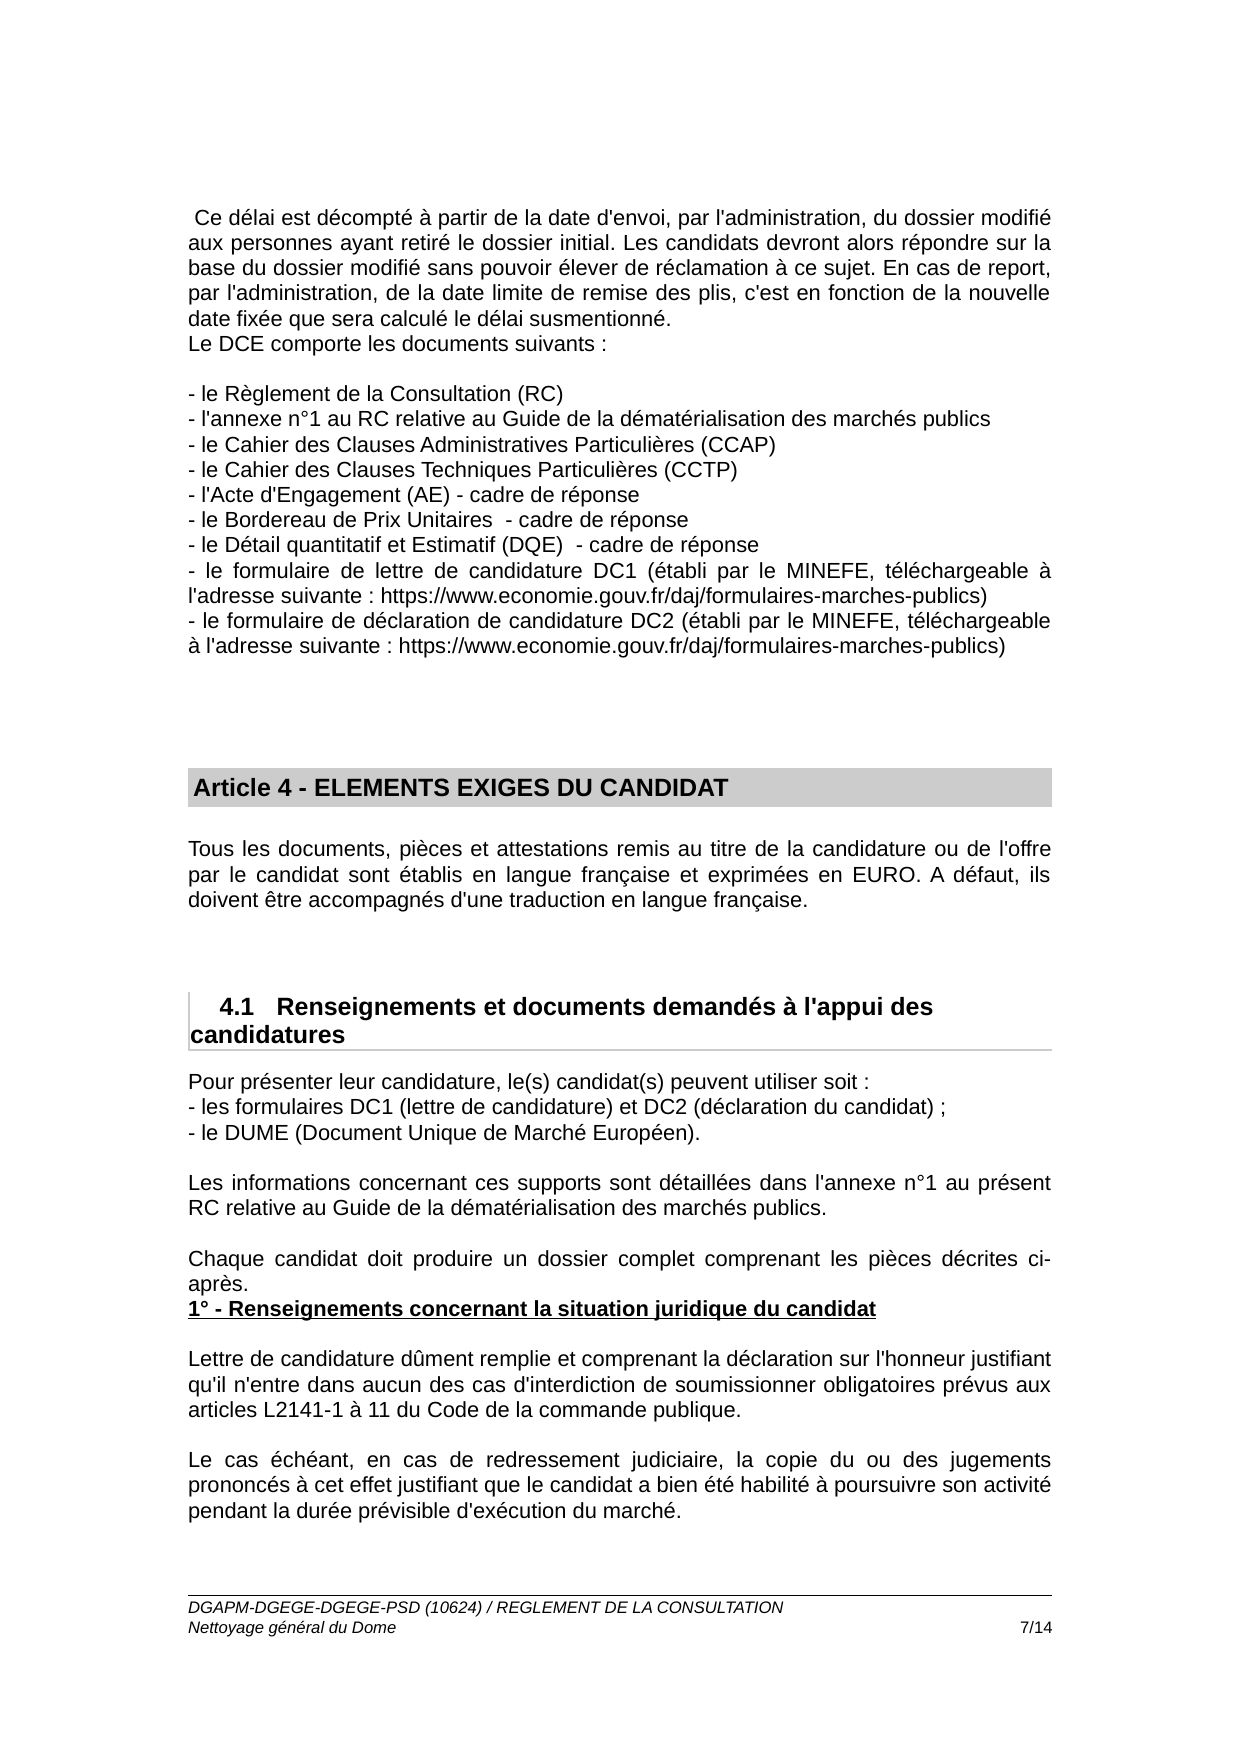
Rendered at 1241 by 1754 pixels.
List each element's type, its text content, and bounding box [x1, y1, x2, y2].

text 1° - Renseignements concernant la situation juridique du candidat [188, 1296, 1052, 1321]
text Ce délai est décompté à partir de la date d'envoi, par l'administration, du dossier modifié aux personnes ayant retiré le dossier initial. Les candidats devront alors répondre sur la base du dossier modifié sans pouvoir élever de réclamation à ce sujet. En cas de report, par l'administration, de la date limite de remise des plis, c'est en fonction de la nouvelle date fixée que sera calculé le délai susmentionné. [188, 204, 1052, 331]
text - le Règlement de la Consultation (RC) [188, 381, 1052, 406]
text Les informations concernant ces supports sont détaillées dans l'annexe n°1 au présent RC relative au Guide de la dématérialisation des marchés publics. [188, 1170, 1052, 1220]
text Tous les documents, pièces et attestations remis au titre de la candidature ou de l'offre par le candidat sont établis en langue française et exprimées en EURO. A défaut, ils doivent être accompagnés d'une traduction en langue française. [188, 836, 1052, 912]
text Pour présenter leur candidature, le(s) candidat(s) peuvent utiliser soit : [188, 1069, 1052, 1094]
text - le Détail quantitatif et Estimatif (DQE) - cadre de réponse [188, 532, 1052, 557]
text - le formulaire de déclaration de candidature DC2 (établi par le MINEFE, téléchargeable à l'adresse suivante : https://www.economie.gouv.fr/daj/formulaires-marches-publics) [188, 608, 1052, 658]
text Lettre de candidature dûment remplie et comprenant la déclaration sur l'honneur justifiant qu'il n'entre dans aucun des cas d'interdiction de soumissionner obligatoires prévus aux articles L2141-1 à 11 du Code de la commande publique. [188, 1346, 1052, 1422]
text - le formulaire de lettre de candidature DC1 (établi par le MINEFE, téléchargeable à l'adresse suivante : https://www.economie.gouv.fr/daj/formulaires-marches-publics) [188, 557, 1052, 608]
text - le Cahier des Clauses Techniques Particulières (CCTP) [188, 457, 1052, 482]
text - le DUME (Document Unique de Marché Européen). [188, 1119, 1052, 1145]
text - l'Acte d'Engagement (AE) - cadre de réponse [188, 482, 1052, 507]
text Le cas échéant, en cas de redressement judiciaire, la copie du ou des jugements prononcés à cet effet justifiant que le candidat a bien été habilité à poursuivre son activité pendant la durée prévisible d'exécution du marché. [188, 1447, 1052, 1523]
subtitle ELEMENTS EXIGES DU CANDIDAT [190, 770, 1050, 805]
text - le Cahier des Clauses Administratives Particulières (CCAP) [188, 431, 1052, 457]
text Chaque candidat doit produire un dossier complet comprenant les pièces décrites ci-après. [188, 1246, 1052, 1296]
subtitle Renseignements et documents demandés à l'appui des candidatures [190, 992, 1052, 1049]
text - l'annexe n°1 au RC relative au Guide de la dématérialisation des marchés publics [188, 406, 1052, 431]
text Le DCE comporte les documents suivants : [188, 331, 1052, 356]
text - le Bordereau de Prix Unitaires - cadre de réponse [188, 507, 1052, 532]
text - les formulaires DC1 (lettre de candidature) et DC2 (déclaration du candidat) ; [188, 1094, 1052, 1119]
